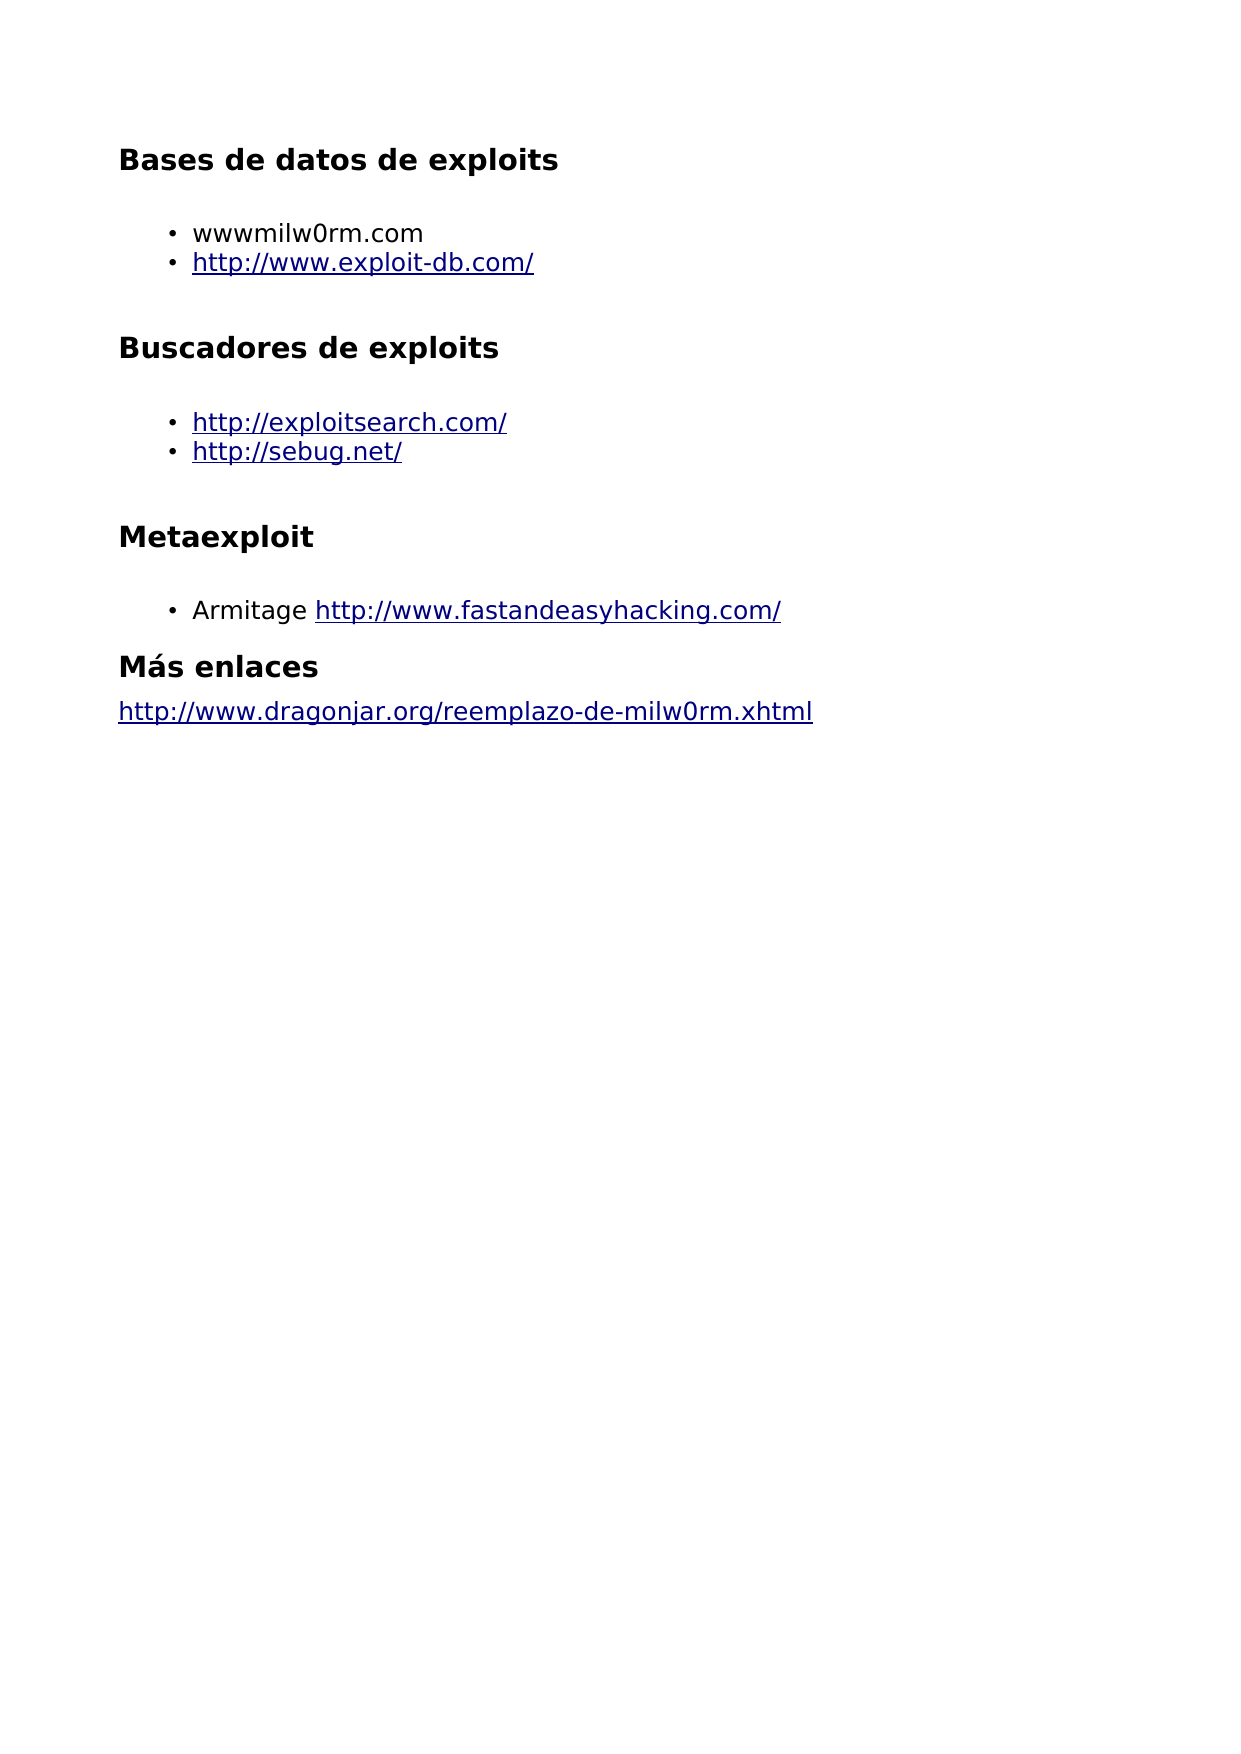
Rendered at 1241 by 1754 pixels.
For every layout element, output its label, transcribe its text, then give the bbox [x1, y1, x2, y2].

subtitle Metaexploit [118, 521, 1122, 554]
list http://www.exploit-db.com/ [177, 248, 1122, 277]
subtitle Bases de datos de exploits [118, 143, 1122, 177]
list Armitage http://www.fastandeasyhacking.com/ [177, 597, 1122, 626]
text http://www.dragonjar.org/reemplazo-de-milw0rm.xhtml [118, 697, 1122, 726]
list wwwmilw0rm.com [177, 219, 1122, 248]
subtitle Más enlaces [118, 651, 1122, 685]
subtitle Buscadores de exploits [118, 332, 1122, 366]
list http://sebug.net/ [177, 437, 1122, 466]
list http://exploitsearch.com/ [177, 408, 1122, 437]
